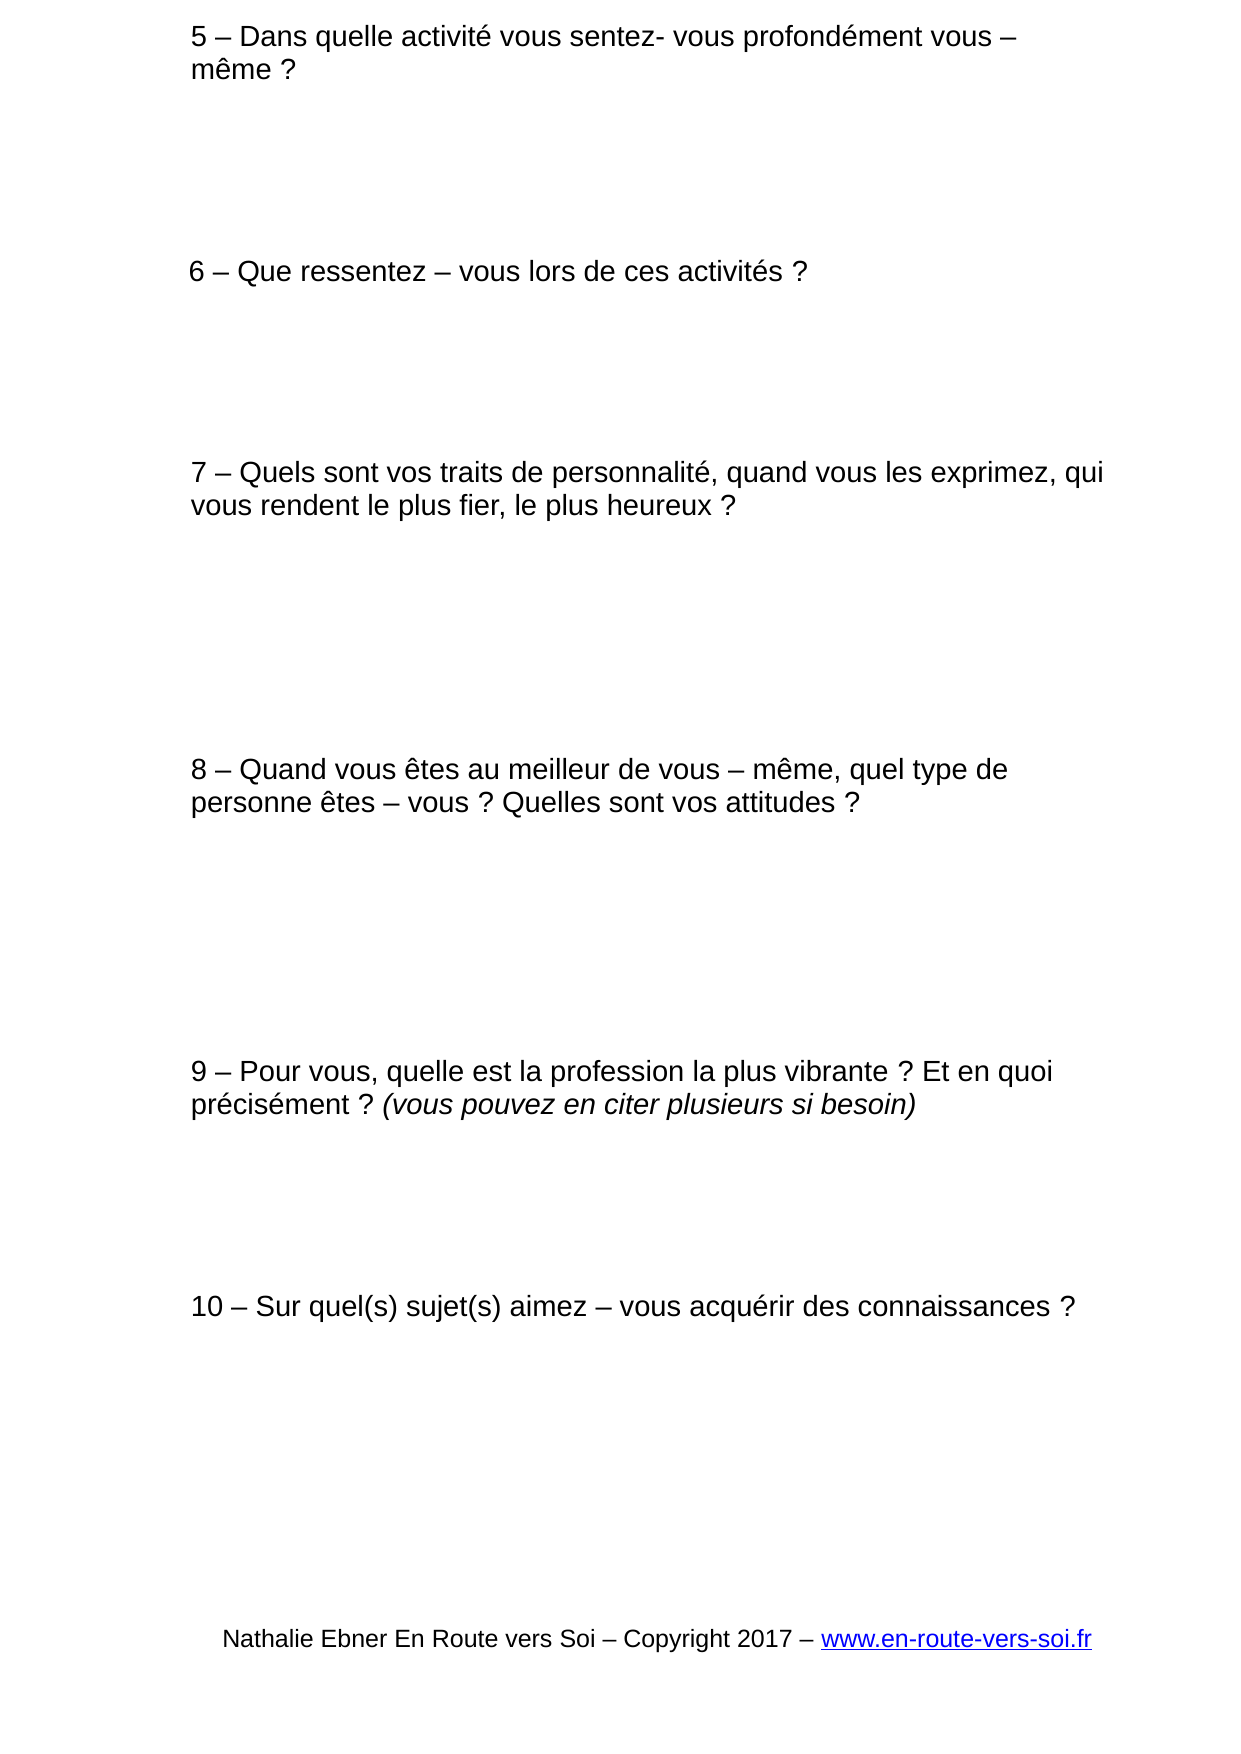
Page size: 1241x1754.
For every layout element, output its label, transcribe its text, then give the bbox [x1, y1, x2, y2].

list 7 – Quels sont vos traits de personnalité, quand vous les exprimez, qui vous rendent le plus fier, le plus heureux ? [153, 455, 1123, 522]
list 8 – Quand vous êtes au meilleur de vous – même, quel type de personne êtes – vous ? Quelles sont vos attitudes ? [153, 752, 1123, 819]
text 6 – Que ressentez – vous lors de ces activités ? [116, 253, 1123, 287]
list Nathalie Ebner En Route vers Soi – Copyright 2017 – www.en-route-vers-soi.fr [153, 1624, 1123, 1653]
list 10 – Sur quel(s) sujet(s) aimez – vous acquérir des connaissances ? [153, 1288, 1123, 1322]
list 5 – Dans quelle activité vous sentez- vous profondément vous – même ? [153, 19, 1123, 86]
list 9 – Pour vous, quelle est la profession la plus vibrante ? Et en quoi précisément ? (vous pouvez en citer plusieurs si besoin) [153, 1054, 1123, 1121]
